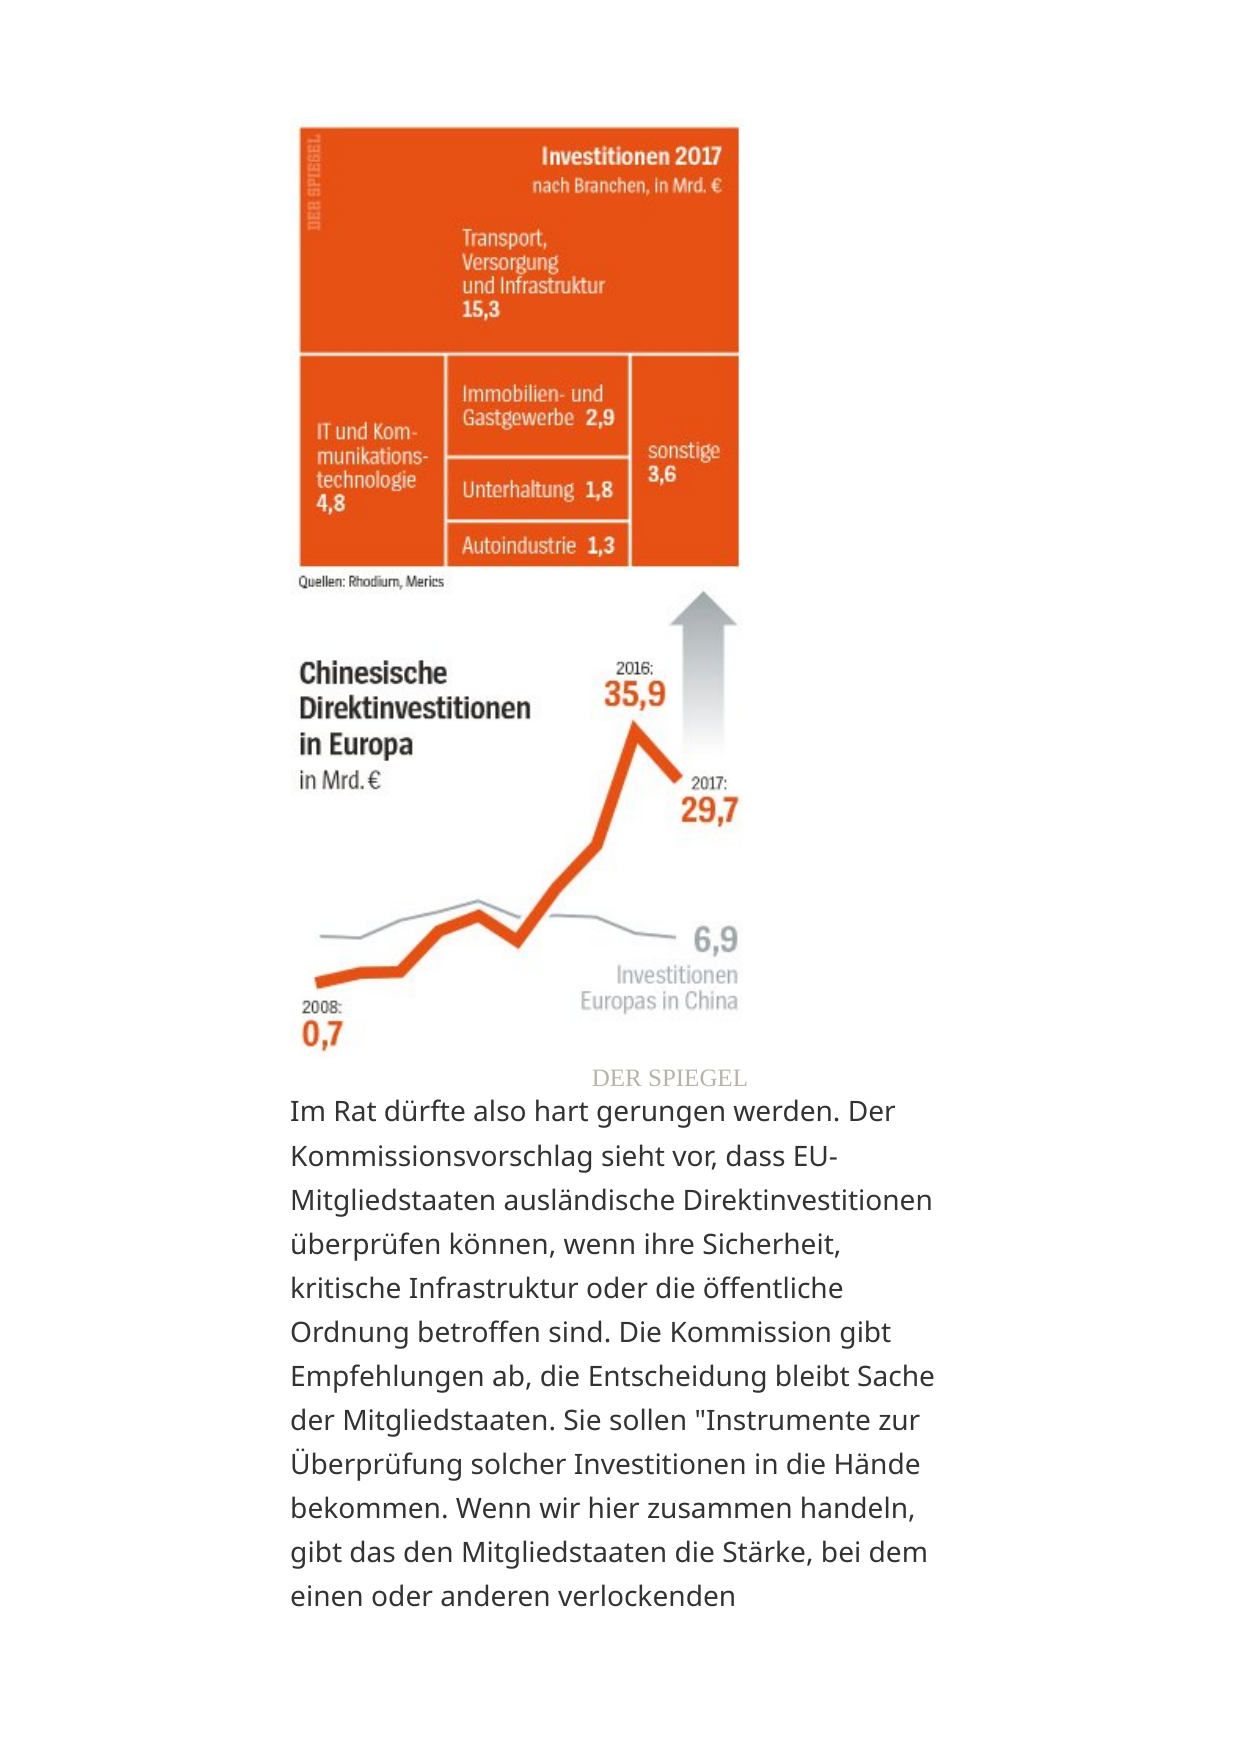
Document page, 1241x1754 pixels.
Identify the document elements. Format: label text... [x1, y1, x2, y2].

picture [290, 118, 748, 1059]
text DER SPIEGEL [290, 1063, 748, 1092]
text Im Rat dürfte also hart gerungen werden. Der Kommissionsvorschlag sieht vor, dass EU-Mitgliedstaaten ausländische Direktinvestitionen überprüfen können, wenn ihre Sicherheit, kritische Infrastruktur oder die öffentliche Ordnung betroffen sind. Die Kommission gibt Empfehlungen ab, die Entscheidung bleibt Sache der Mitgliedstaaten. Sie sollen "Instrumente zur Überprüfung solcher Investitionen in die Hände bekommen. Wenn wir hier zusammen handeln, gibt das den Mitgliedstaaten die Stärke, bei dem einen oder anderen verlockenden [290, 118, 950, 1615]
